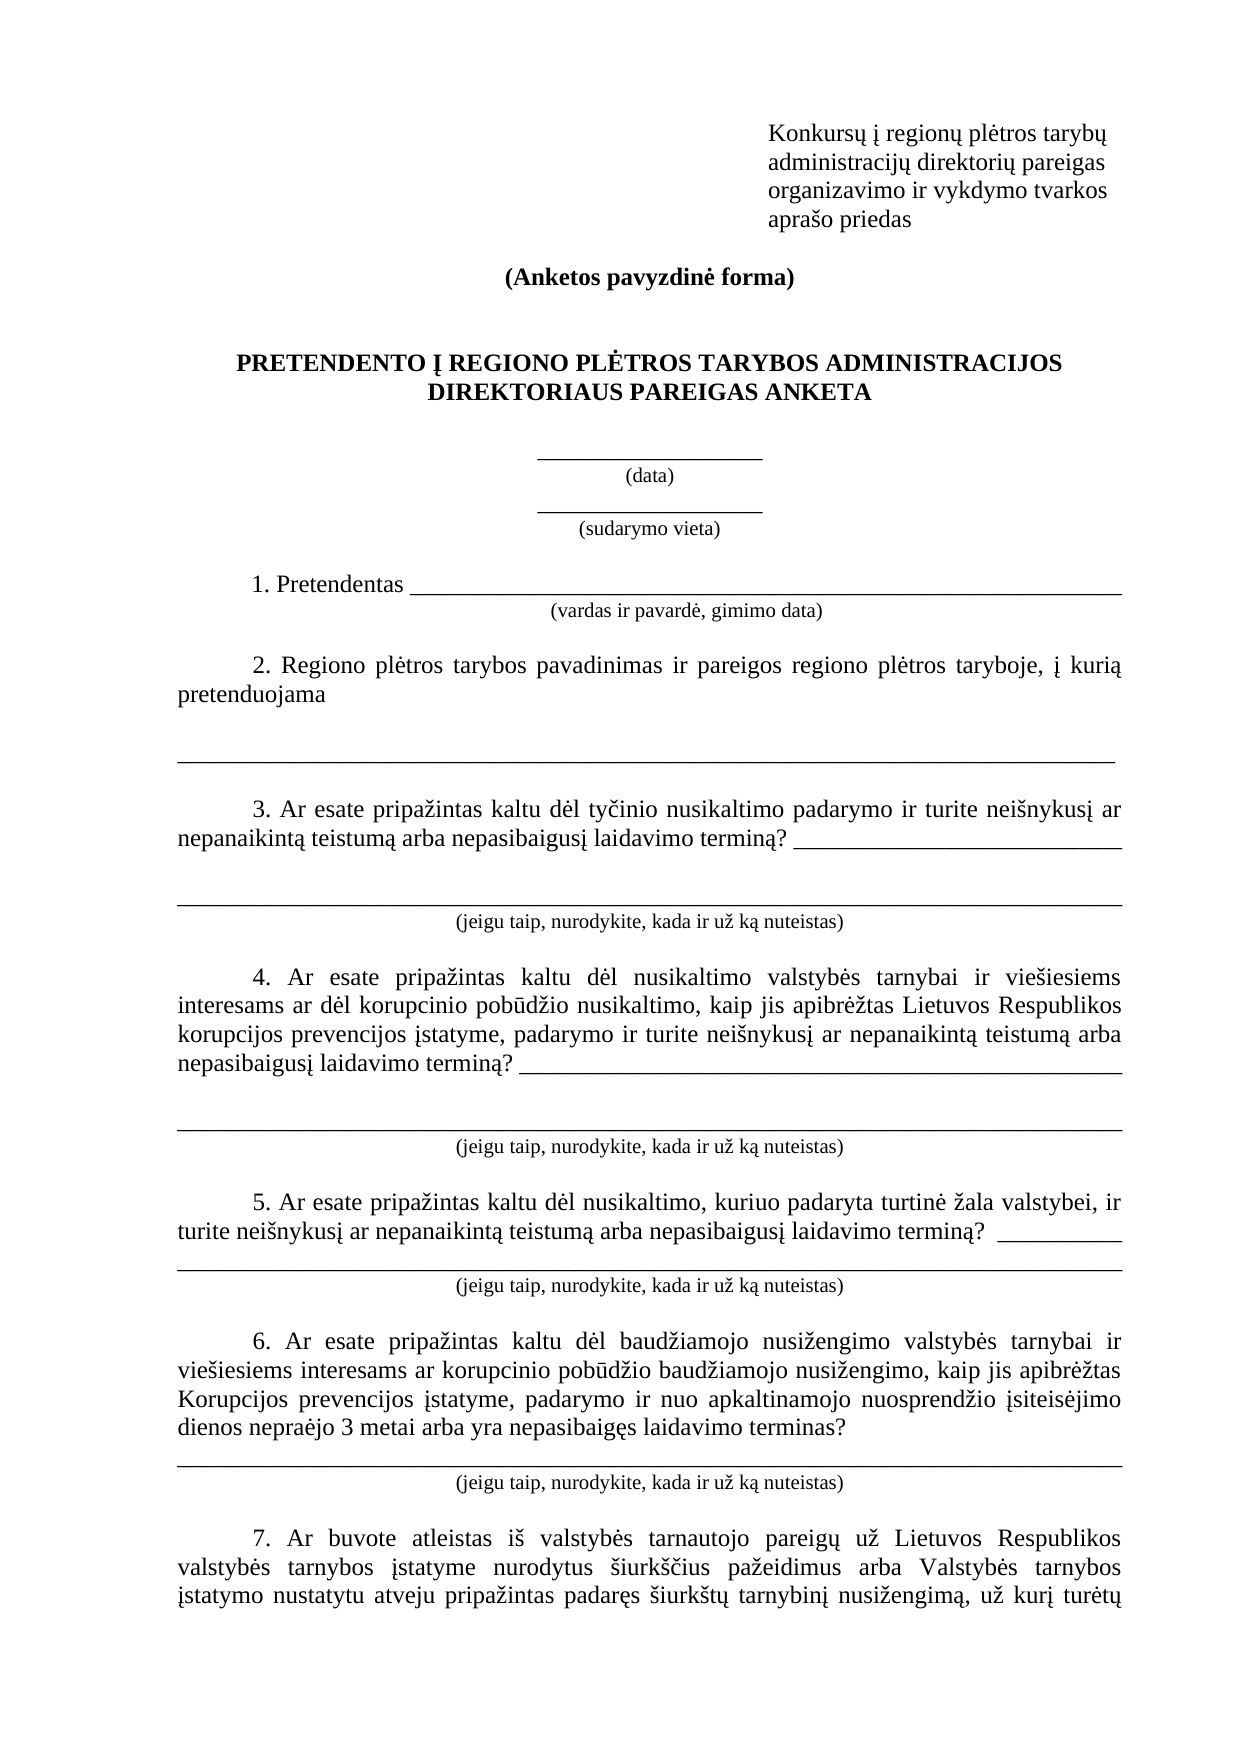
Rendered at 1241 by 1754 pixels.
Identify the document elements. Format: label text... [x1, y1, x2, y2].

text Konkursų į regionų plėtros tarybų [177, 118, 1122, 147]
text administracijų direktorių pareigas [177, 147, 1122, 176]
text 6. Ar esate pripažintas kaltu dėl baudžiamojo nusižengimo valstybės tarnybai ir viešiesiems interesams ar korupcinio pobūdžio baudžiamojo nusižengimo, kaip jis apibrėžtas Korupcijos prevencijos įstatyme, padarymo ir nuo apkaltinamojo nuosprendžio įsiteisėjimo dienos nepraėjo 3 metai arba yra nepasibaigęs laidavimo terminas? [177, 1326, 1122, 1441]
text __________________ [177, 487, 1122, 516]
text 1. Pretendentas [177, 569, 1122, 597]
text PRETENDENTO Į REGIONO PLĖTROS TARYBOS ADMINISTRACIJOS DIREKTORIAUS PAREIGAS ANKETA [177, 348, 1122, 406]
text (sudarymo vieta) [177, 516, 1122, 540]
text (vardas ir pavardė, gimimo data) [177, 597, 1122, 622]
text aprašo priedas [177, 204, 1122, 233]
text 7. Ar buvote atleistas iš valstybės tarnautojo pareigų už Lietuvos Respublikos valstybės tarnybos įstatyme nurodytus šiurkščius pažeidimus arba Valstybės tarnybos įstatymo nustatytu atveju pripažintas padaręs šiurkštų tarnybinį nusižengimą, už kurį turėtų [177, 1523, 1122, 1609]
text (Anketos pavyzdinė forma) [177, 262, 1122, 291]
text (jeigu taip, nurodykite, kada ir už ką nuteistas) [177, 1470, 1122, 1494]
text __________________ [177, 434, 1122, 463]
text 4. Ar esate pripažintas kaltu dėl nusikaltimo valstybės tarnybai ir viešiesiems interesams ar dėl korupcinio pobūdžio nusikaltimo, kaip jis apibrėžtas Lietuvos Respublikos korupcijos prevencijos įstatyme, padarymo ir turite neišnykusį ar nepanaikintą teistumą arba nepasibaigusį laidavimo terminą? [177, 962, 1122, 1077]
text (data) [177, 463, 1122, 487]
text (jeigu taip, nurodykite, kada ir už ką nuteistas) [177, 909, 1122, 933]
text (jeigu taip, nurodykite, kada ir už ką nuteistas) [177, 1273, 1122, 1297]
text 3. Ar esate pripažintas kaltu dėl tyčinio nusikaltimo padarymo ir turite neišnykusį ar nepanaikintą teistumą arba nepasibaigusį laidavimo terminą? [177, 794, 1122, 852]
text ___________________________________________________________________________ [177, 737, 1122, 765]
text organizavimo ir vykdymo tvarkos [177, 176, 1122, 204]
text 5. Ar esate pripažintas kaltu dėl nusikaltimo, kuriuo padaryta turtinė žala valstybei, ir turite neišnykusį ar nepanaikintą teistumą arba nepasibaigusį laidavimo terminą? [177, 1187, 1122, 1245]
text (jeigu taip, nurodykite, kada ir už ką nuteistas) [177, 1134, 1122, 1158]
text 2. Regiono plėtros tarybos pavadinimas ir pareigos regiono plėtros taryboje, į kurią pretenduojama [177, 650, 1122, 708]
